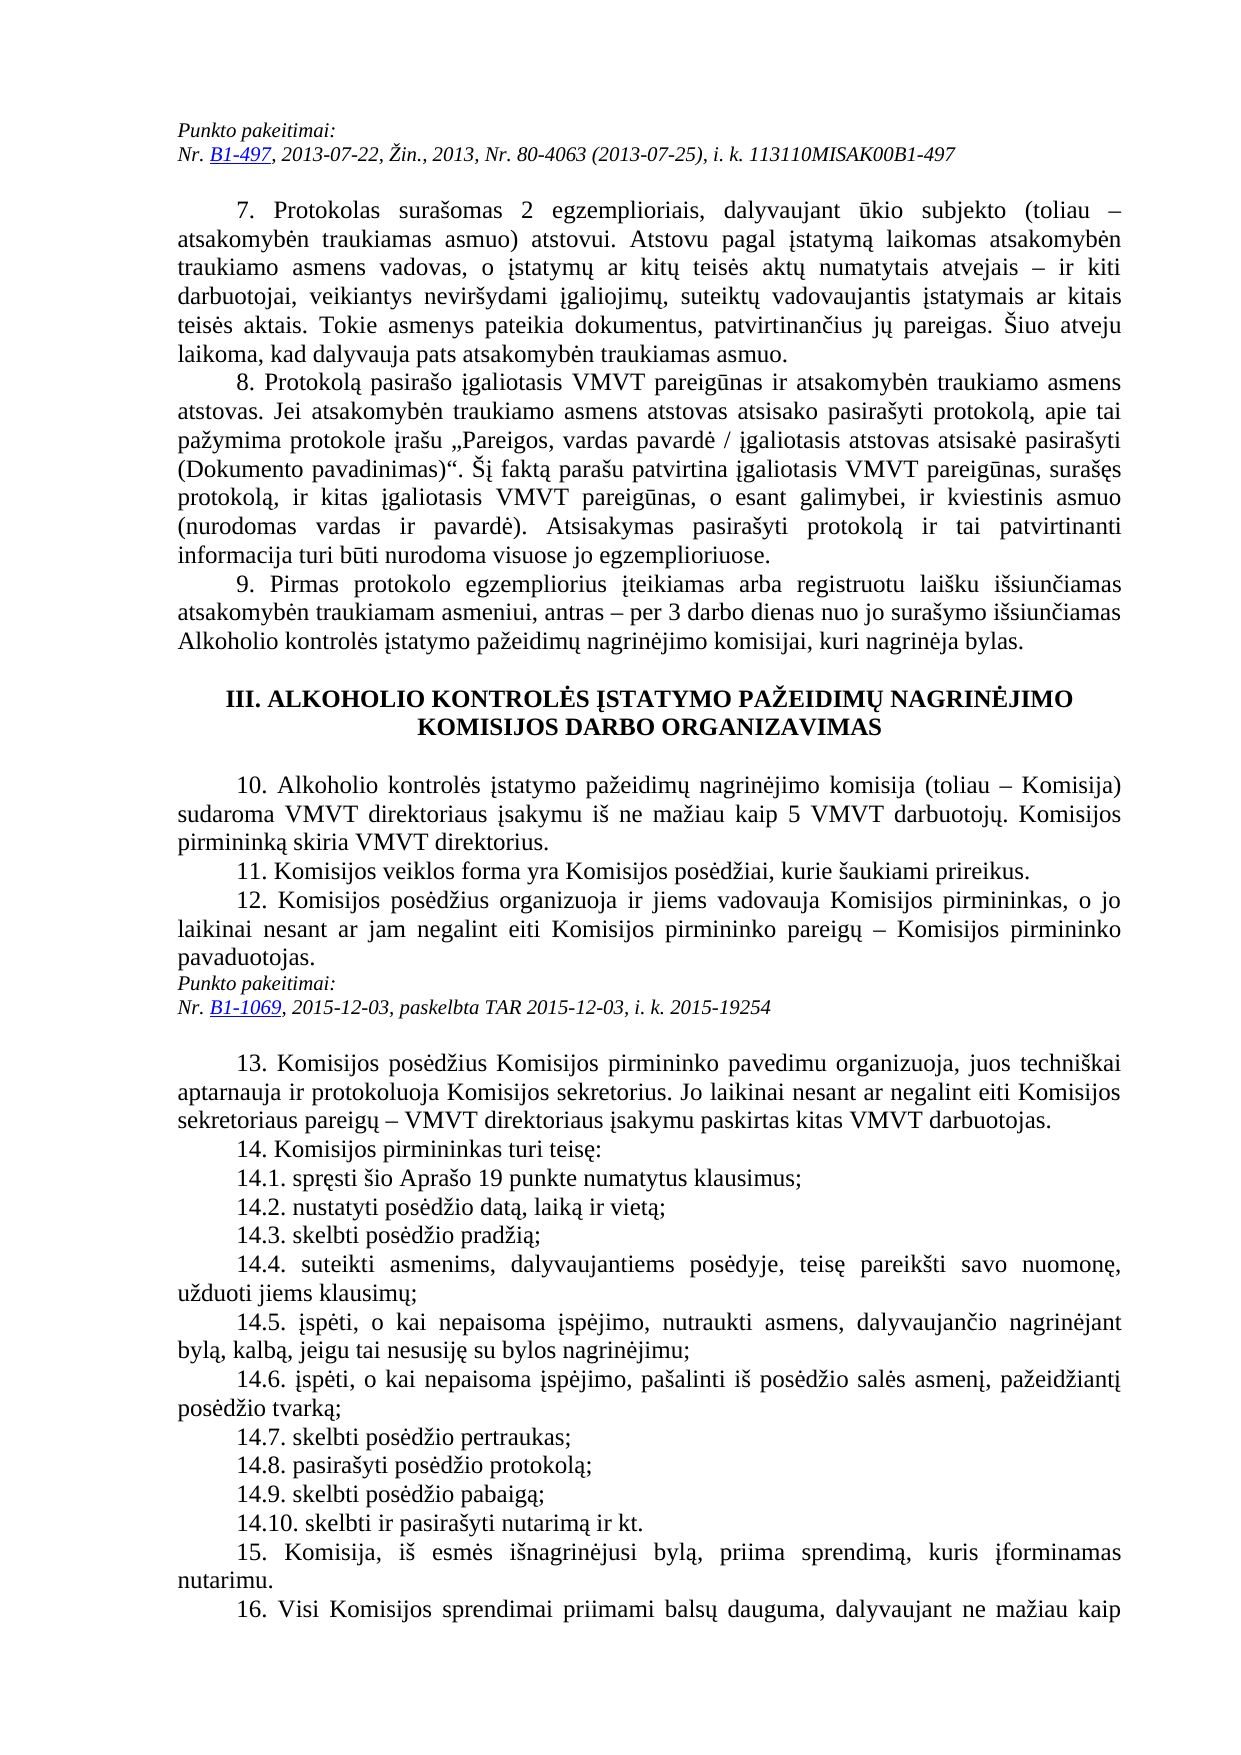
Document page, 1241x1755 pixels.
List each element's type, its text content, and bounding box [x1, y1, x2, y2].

text Punkto pakeitimai: [177, 971, 1122, 995]
text 14.5. įspėti, o kai nepaisoma įspėjimo, nutraukti asmens, dalyvaujančio nagrinėjant bylą, kalbą, jeigu tai nesusiję su bylos nagrinėjimu; [177, 1307, 1122, 1364]
text 9. Pirmas protokolo egzempliorius įteikiamas arba registruotu laišku išsiunčiamas atsakomybėn traukiamam asmeniui, antras – per 3 darbo dienas nuo jo surašymo išsiunčiamas Alkoholio kontrolės įstatymo pažeidimų nagrinėjimo komisijai, kuri nagrinėja bylas. [177, 569, 1122, 655]
text III. alkoholio kontrolės įstatymo pažeidimų nagrinėjimo komisijOS darbo organizavimas [177, 684, 1122, 741]
text 15. Komisija, iš esmės išnagrinėjusi bylą, priima sprendimą, kuris įforminamas nutarimu. [177, 1537, 1122, 1594]
text 14. Komisijos pirmininkas turi teisę: [177, 1134, 1122, 1163]
text 7. Protokolas surašomas 2 egzemplioriais, dalyvaujant ūkio subjekto (toliau – atsakomybėn traukiamas asmuo) atstovui. Atstovu pagal įstatymą laikomas atsakomybėn traukiamo asmens vadovas, o įstatymų ar kitų teisės aktų numatytais atvejais – ir kiti darbuotojai, veikiantys neviršydami įgaliojimų, suteiktų vadovaujantis įstatymais ar kitais teisės aktais. Tokie asmenys pateikia dokumentus, patvirtinančius jų pareigas. Šiuo atveju laikoma, kad dalyvauja pats atsakomybėn traukiamas asmuo. [177, 195, 1122, 367]
text 14.6. įspėti, o kai nepaisoma įspėjimo, pašalinti iš posėdžio salės asmenį, pažeidžiantį posėdžio tvarką; [177, 1364, 1122, 1422]
text Nr. B1-1069, 2015-12-03, paskelbta TAR 2015-12-03, i. k. 2015-19254 [177, 995, 1122, 1019]
text 14.7. skelbti posėdžio pertraukas; [177, 1422, 1122, 1451]
text Punkto pakeitimai: [177, 118, 1122, 142]
text 8. Protokolą pasirašo įgaliotasis VMVT pareigūnas ir atsakomybėn traukiamo asmens atstovas. Jei atsakomybėn traukiamo asmens atstovas atsisako pasirašyti protokolą, apie tai pažymima protokole įrašu „Pareigos, vardas pavardė / įgaliotasis atstovas atsisakė pasirašyti (Dokumento pavadinimas)“. Šį faktą parašu patvirtina įgaliotasis VMVT pareigūnas, surašęs protokolą, ir kitas įgaliotasis VMVT pareigūnas, o esant galimybei, ir kviestinis asmuo (nurodomas vardas ir pavardė). Atsisakymas pasirašyti protokolą ir tai patvirtinanti informacija turi būti nurodoma visuose jo egzemplioriuose. [177, 367, 1122, 569]
text 14.4. suteikti asmenims, dalyvaujantiems posėdyje, teisę pareikšti savo nuomonę, užduoti jiems klausimų; [177, 1249, 1122, 1307]
text 14.9. skelbti posėdžio pabaigą; [177, 1479, 1122, 1508]
text 14.3. skelbti posėdžio pradžią; [177, 1221, 1122, 1249]
text 10. Alkoholio kontrolės įstatymo pažeidimų nagrinėjimo komisija (toliau – Komisija) sudaroma VMVT direktoriaus įsakymu iš ne mažiau kaip 5 VMVT darbuotojų. Komisijos pirmininką skiria VMVT direktorius. [177, 770, 1122, 856]
text 11. Komisijos veiklos forma yra Komisijos posėdžiai, kurie šaukiami prireikus. [177, 856, 1122, 885]
text 14.10. skelbti ir pasirašyti nutarimą ir kt. [177, 1508, 1122, 1537]
text 13. Komisijos posėdžius Komisijos pirmininko pavedimu organizuoja, juos techniškai aptarnauja ir protokoluoja Komisijos sekretorius. Jo laikinai nesant ar negalint eiti Komisijos sekretoriaus pareigų – VMVT direktoriaus įsakymu paskirtas kitas VMVT darbuotojas. [177, 1048, 1122, 1134]
text 14.2. nustatyti posėdžio datą, laiką ir vietą; [177, 1192, 1122, 1221]
text 16. Visi Komisijos sprendimai priimami balsų dauguma, dalyvaujant ne mažiau kaip [177, 1594, 1122, 1623]
text 14.1. spręsti šio Aprašo 19 punkte numatytus klausimus; [177, 1163, 1122, 1192]
text 12. Komisijos posėdžius organizuoja ir jiems vadovauja Komisijos pirmininkas, o jo laikinai nesant ar jam negalint eiti Komisijos pirmininko pareigų – Komisijos pirmininko pavaduotojas. [177, 885, 1122, 971]
text Nr. B1-497, 2013-07-22, Žin., 2013, Nr. 80-4063 (2013-07-25), i. k. 113110MISAK00B1-497 [177, 142, 1122, 166]
text 14.8. pasirašyti posėdžio protokolą; [177, 1451, 1122, 1479]
